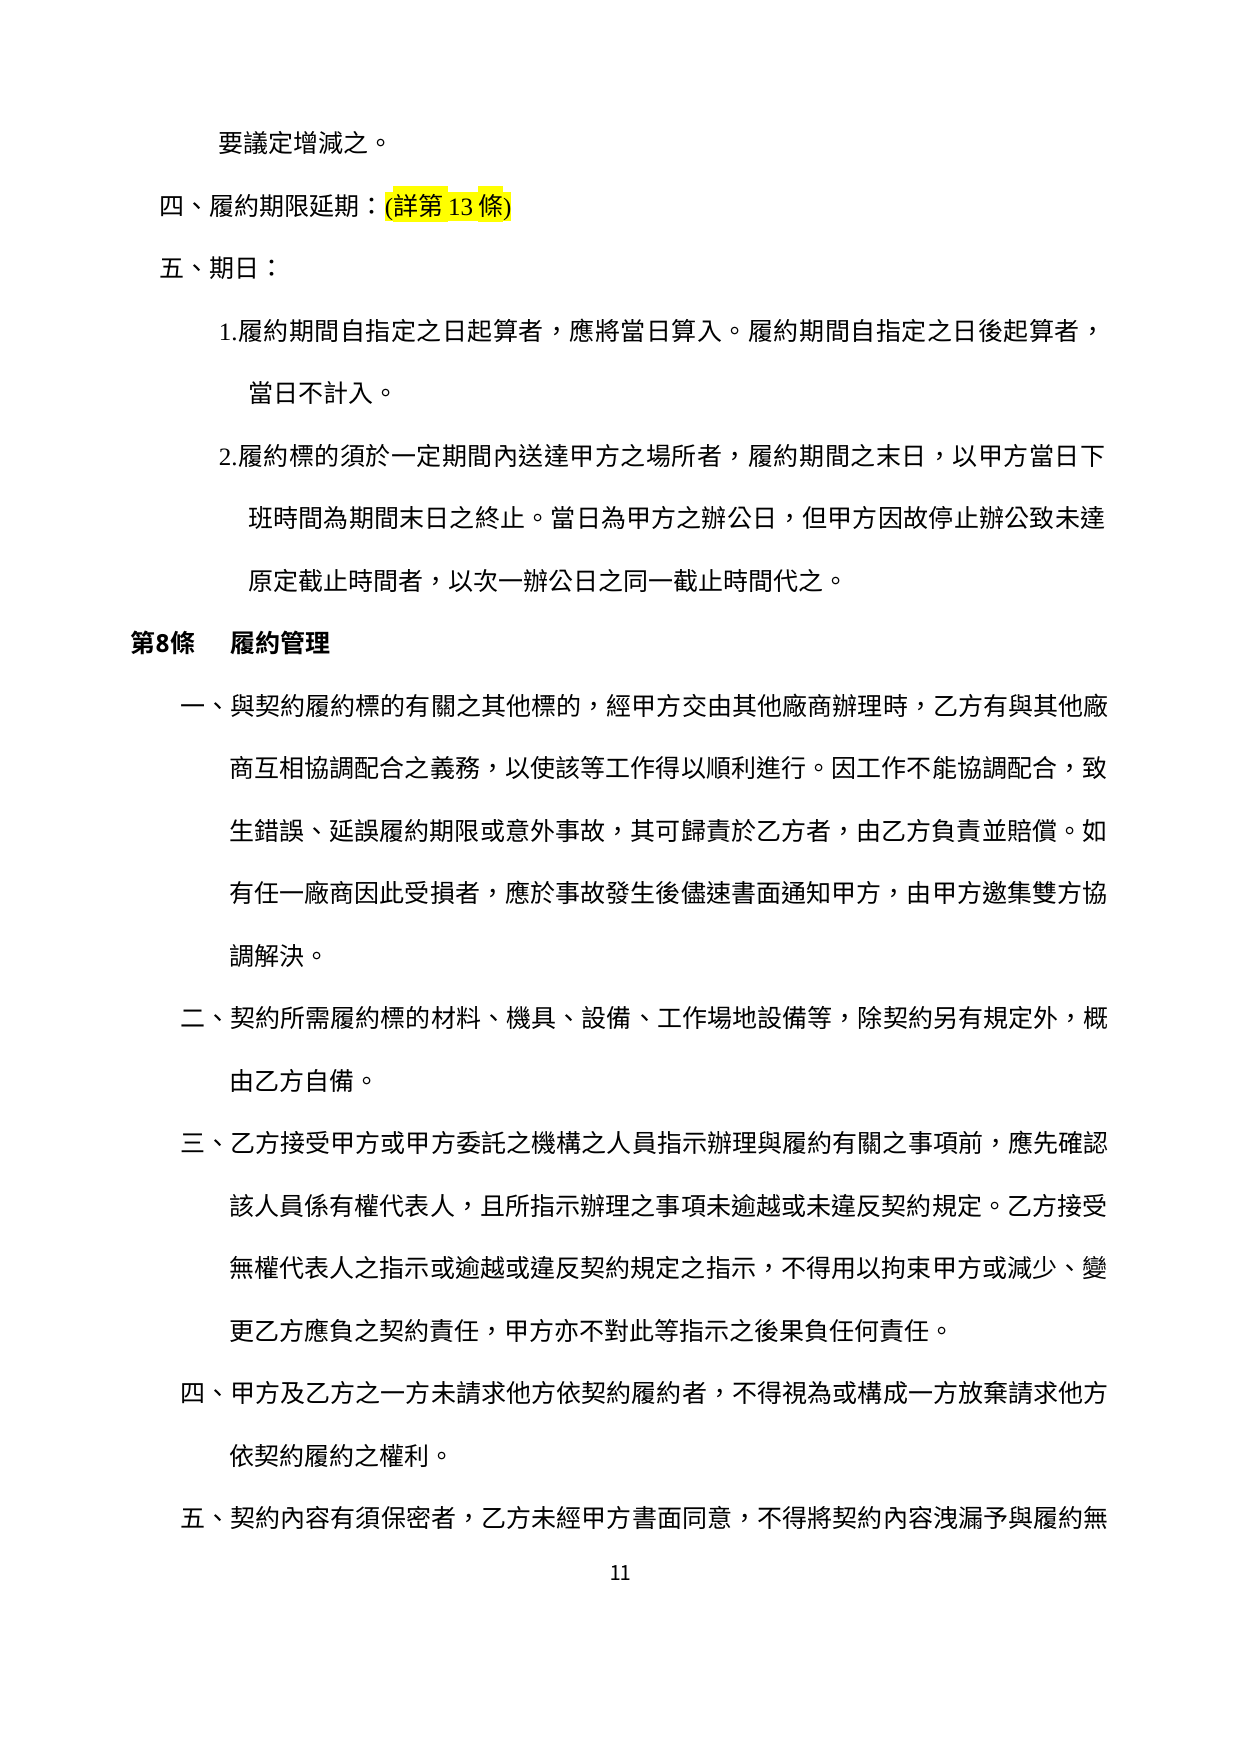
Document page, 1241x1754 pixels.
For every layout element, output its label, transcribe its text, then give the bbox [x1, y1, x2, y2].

text 1.履約期間自指定之日起算者，應將當日算入。履約期間自指定之日後起算者，當日不計入。 [218, 288, 1108, 413]
text 要議定增減之。 [159, 100, 1110, 163]
text 二、契約所需履約標的材料、機具、設備、工作場地設備等，除契約另有規定外，概由乙方自備。 [180, 975, 1110, 1100]
text 四、甲方及乙方之一方未請求他方依契約履約者，不得視為或構成一方放棄請求他方依契約履約之權利。 [180, 1350, 1110, 1475]
text 四、履約期限延期：(詳第13條) [159, 163, 1110, 225]
text 2.履約標的須於一定期間內送達甲方之場所者，履約期間之末日，以甲方當日下班時間為期間末日之終止。當日為甲方之辦公日，但甲方因故停止辦公致未達原定截止時間者，以次一辦公日之同一截止時間代之。 [218, 413, 1108, 600]
text 五、期日： [159, 225, 1110, 288]
text 三、乙方接受甲方或甲方委託之機構之人員指示辦理與履約有關之事項前，應先確認該人員係有權代表人，且所指示辦理之事項未逾越或未違反契約規定。乙方接受無權代表人之指示或逾越或違反契約規定之指示，不得用以拘束甲方或減少、變更乙方應負之契約責任，甲方亦不對此等指示之後果負任何責任。 [180, 1100, 1110, 1350]
text 一、與契約履約標的有關之其他標的，經甲方交由其他廠商辦理時，乙方有與其他廠商互相協調配合之義務，以使該等工作得以順利進行。因工作不能協調配合，致生錯誤、延誤履約期限或意外事故，其可歸責於乙方者，由乙方負責並賠償。如有任一廠商因此受損者，應於事故發生後儘速書面通知甲方，由甲方邀集雙方協調解決。 [180, 663, 1110, 975]
text 五、契約內容有須保密者，乙方未經甲方書面同意，不得將契約內容洩漏予與履約無 [180, 1475, 1110, 1538]
list 履約管理 [130, 600, 1110, 663]
